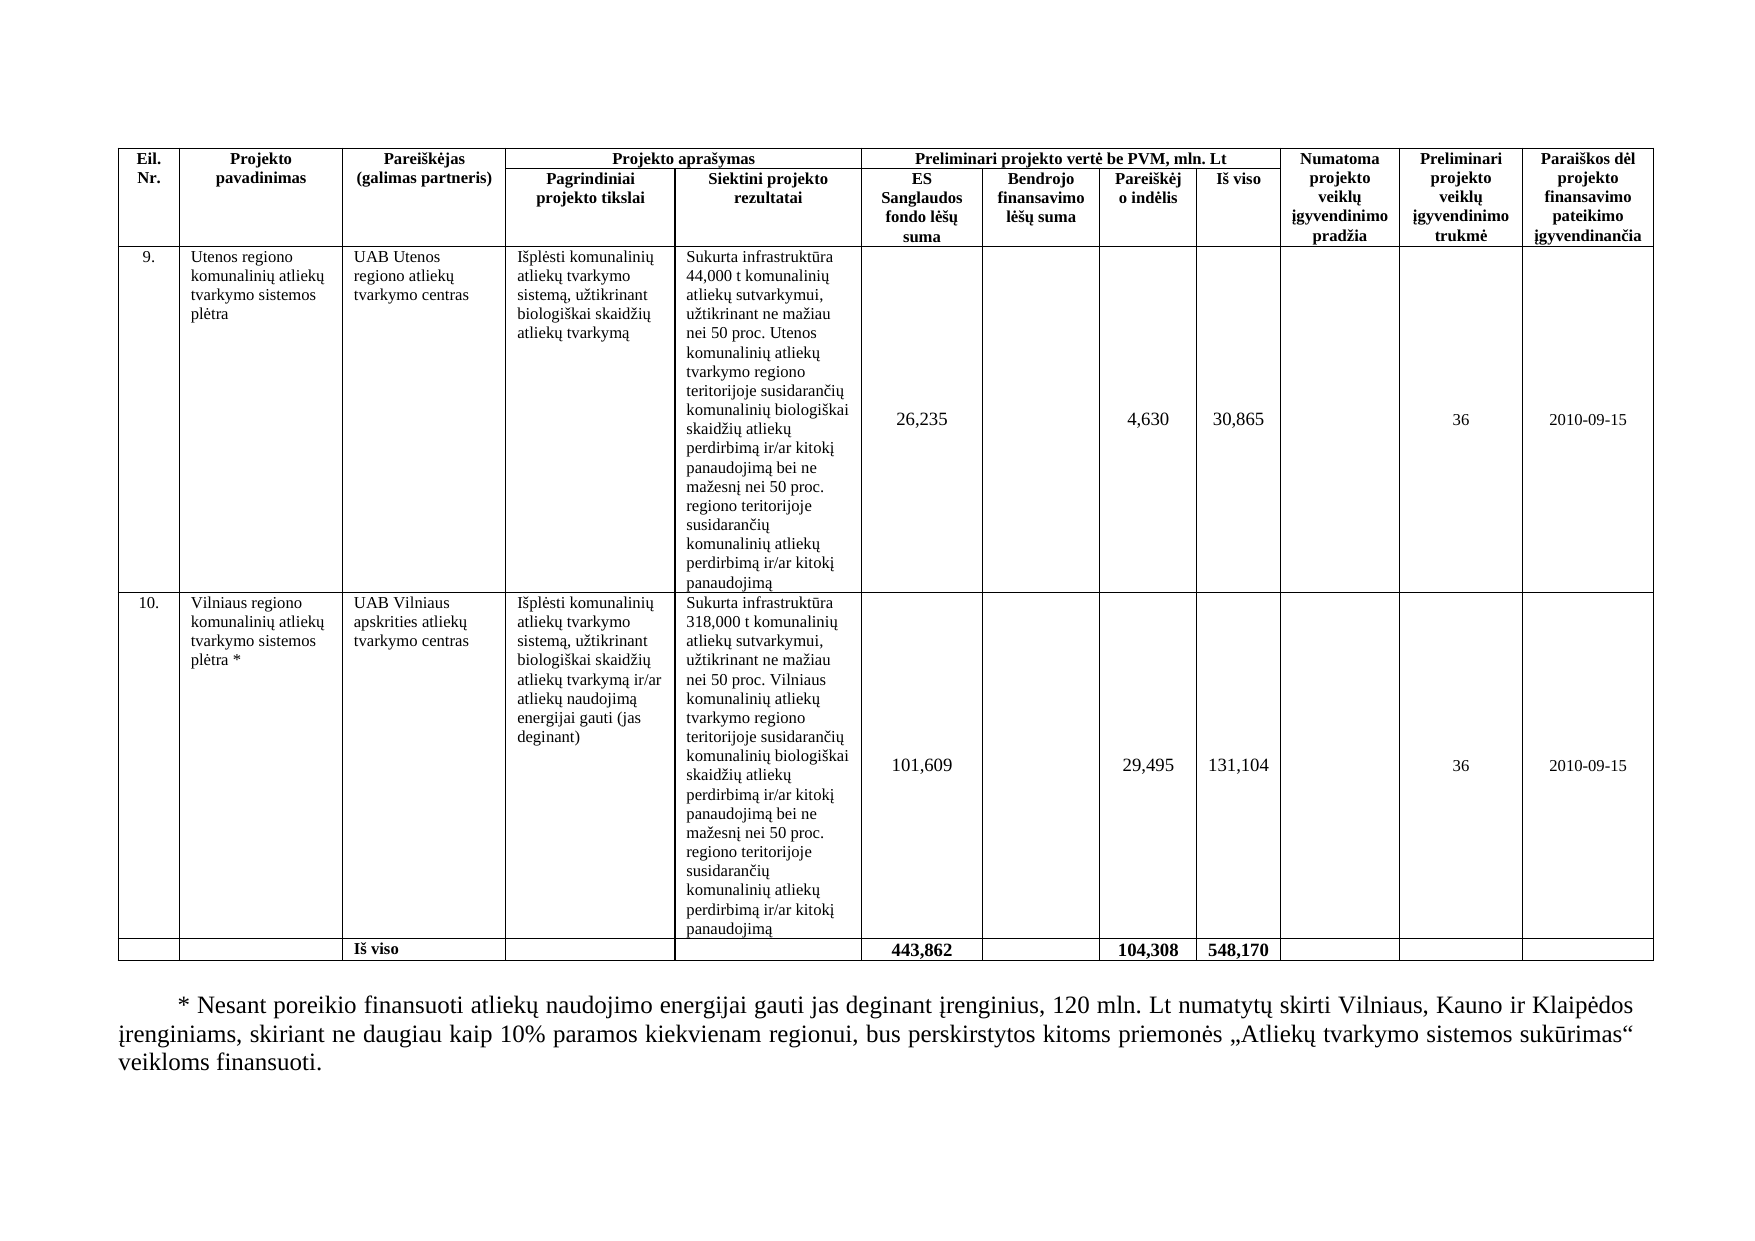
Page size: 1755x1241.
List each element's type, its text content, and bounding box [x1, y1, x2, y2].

table_cell [676, 939, 861, 960]
table_header Preliminari projekto veiklų įgyvendinimo trukmė (mėnesiais) [1400, 149, 1522, 246]
table_cell UAB Utenos regiono atliekų tvarkymo centras [343, 247, 505, 592]
table_header Eil. Nr. [119, 149, 179, 246]
table_cell 104,308 [1100, 939, 1196, 960]
table_cell 26,235 [862, 247, 982, 592]
table_cell 36 [1400, 593, 1522, 938]
table_cell [983, 247, 1099, 592]
table_cell Pareiškėjo indėlis [1100, 169, 1196, 246]
table_cell 30,865 [1197, 247, 1280, 592]
table_cell 10. [119, 593, 179, 938]
table_cell [506, 939, 674, 960]
table_cell [983, 939, 1099, 960]
table_cell [1523, 939, 1653, 960]
table_cell 2010-09-15 [1523, 247, 1653, 592]
table_cell Pagrindiniai projekto tikslai [506, 169, 674, 246]
table_header Preliminari projekto vertė be PVM, mln. Lt [862, 149, 1280, 168]
table_cell Išplėsti komunalinių atliekų tvarkymo sistemą, užtikrinant biologiškai skaidžių atliekų tvarkymą ir/ar atliekų naudojimą energijai gauti (jas deginant) [506, 593, 674, 938]
table_cell 29,495 [1100, 593, 1196, 938]
table_cell UAB Vilniaus apskrities atliekų tvarkymo centras [343, 593, 505, 938]
table_cell 131,104 [1197, 593, 1280, 938]
table_cell Bendrojo finansavimo lėšų suma [983, 169, 1099, 246]
table_cell 36 [1400, 247, 1522, 592]
table_cell Iš viso [1197, 169, 1280, 246]
table_cell [983, 593, 1099, 938]
table_header Projekto aprašymas [506, 149, 861, 168]
table_cell Išplėsti komunalinių atliekų tvarkymo sistemą, užtikrinant biologiškai skaidžių atliekų tvarkymą [506, 247, 674, 592]
text * Nesant poreikio finansuoti atliekų naudojimo energijai gauti jas deginant įrenginius, 120 mln. Lt numatytų skirti Vilniaus, Kauno ir Klaipėdos įrenginiams, skiriant ne daugiau kaip 10% paramos kiekvienam regionui, bus perskirstytos kitoms priemonės „Atliekų tvarkymo sistemos sukūrimas“ veikloms finansuoti. [118, 990, 1636, 1076]
table_cell 548,170 [1197, 939, 1280, 960]
table_cell 443,862 [862, 939, 982, 960]
table_cell Sukurta infrastruktūra 318,000 t komunalinių atliekų sutvarkymui, užtikrinant ne mažiau nei 50 proc. Vilniaus komunalinių atliekų tvarkymo regiono teritorijoje susidarančių komunalinių biologiškai skaidžių atliekų perdirbimą ir/ar kitokį panaudojimą bei ne mažesnį nei 50 proc. regiono teritorijoje susidarančių komunalinių atliekų perdirbimą ir/ar kitokį panaudojimą [676, 593, 861, 938]
table_cell [1281, 939, 1399, 960]
table_cell Vilniaus regiono komunalinių atliekų tvarkymo sistemos plėtra * [180, 593, 342, 938]
table_cell [180, 939, 342, 960]
table_cell 2010-09-15 [1523, 593, 1653, 938]
table_cell Iš viso [343, 939, 505, 960]
table_cell 4,630 [1100, 247, 1196, 592]
table_cell [1400, 939, 1522, 960]
table_header Paraiškos dėl projekto finansavimo pateikimo įgyvendinančiajai institucijai data (metai/mėnuo/ diena) [1523, 149, 1653, 246]
table_header Pareiškėjas (galimas partneris) [343, 149, 505, 246]
table_cell ES Sanglaudos fondo lėšų suma [862, 169, 982, 246]
table_cell [1281, 247, 1399, 592]
table_cell Utenos regiono komunalinių atliekų tvarkymo sistemos plėtra [180, 247, 342, 592]
table_cell 9. [119, 247, 179, 592]
table_cell 101,609 [862, 593, 982, 938]
table_cell [1281, 593, 1399, 938]
table_cell Siektini projekto rezultatai [676, 169, 861, 246]
table_cell Sukurta infrastruktūra 44,000 t komunalinių atliekų sutvarkymui, užtikrinant ne mažiau nei 50 proc. Utenos komunalinių atliekų tvarkymo regiono teritorijoje susidarančių komunalinių biologiškai skaidžių atliekų perdirbimą ir/ar kitokį panaudojimą bei ne mažesnį nei 50 proc. regiono teritorijoje susidarančių komunalinių atliekų perdirbimą ir/ar kitokį panaudojimą [676, 247, 861, 592]
table_header Numatoma projekto veiklų įgyvendinimo pradžia (metai/mėnuo/diena) [1281, 149, 1399, 246]
table_header Projekto pavadinimas [180, 149, 342, 246]
table_cell [119, 939, 179, 960]
